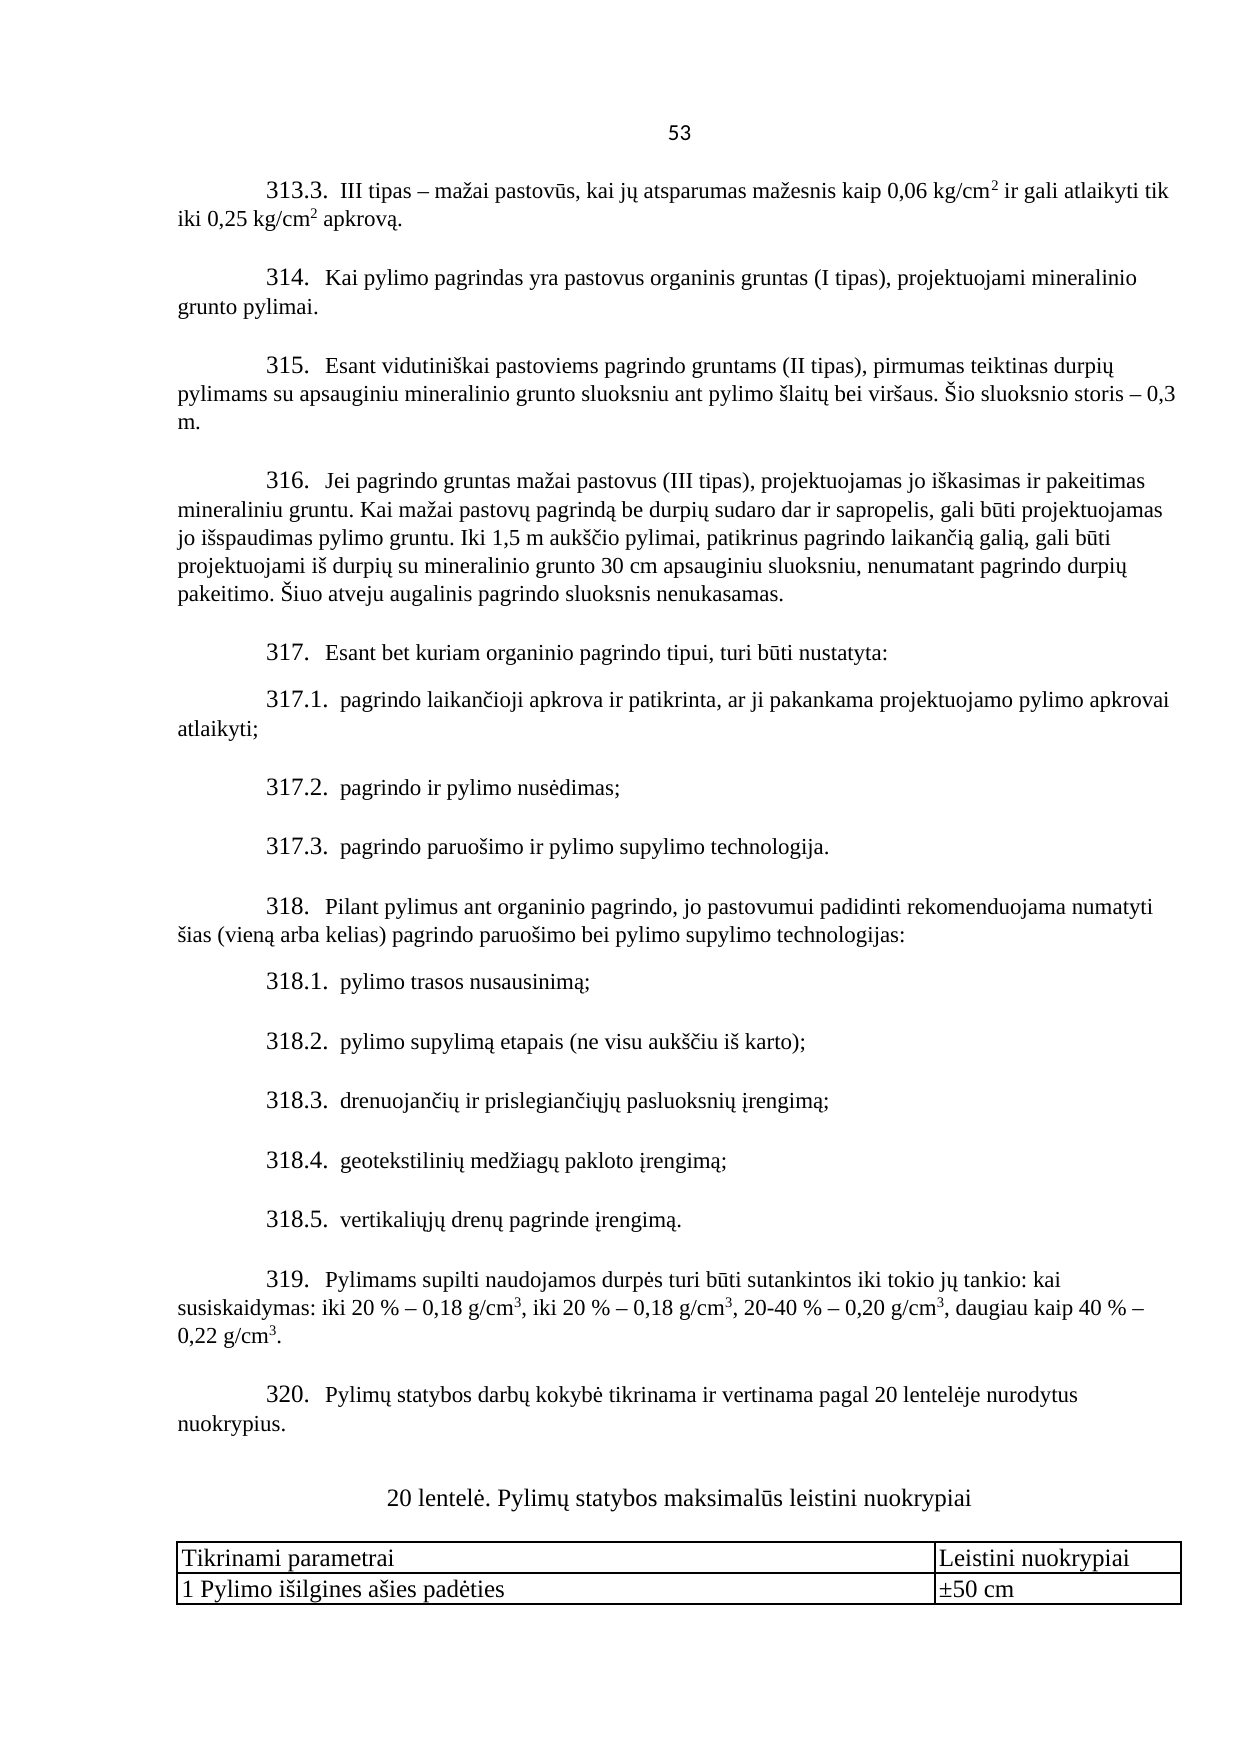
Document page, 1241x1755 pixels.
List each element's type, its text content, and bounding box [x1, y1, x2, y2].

text 317.1. pagrindo laikančioji apkrova ir patikrinta, ar ji pakankama projektuojamo pylimo apkrovai atlaikyti; [177, 684, 1181, 741]
text 319. Pylimams supilti naudojamos durpės turi būti sutankintos iki tokio jų tankio: kai susiskaidymas: iki 20 % – 0,18 g/cm3, iki 20 % – 0,18 g/cm3, 20-40 % – 0,20 g/cm3, daugiau kaip 40 % – 0,22 g/cm3. [177, 1264, 1181, 1349]
text 318.3. drenuojančių ir prislegiančiųjų pasluoksnių įrengimą; [177, 1085, 1181, 1114]
text 20 lentelė. Pylimų statybos maksimalūs leistini nuokrypiai [177, 1483, 1181, 1512]
table_cell 1 Pylimo išilgines ašies padėties [178, 1574, 934, 1602]
text 317.3. pagrindo paruošimo ir pylimo supylimo technologija. [177, 831, 1181, 860]
text 318.5. vertikaliųjų drenų pagrinde įrengimą. [177, 1204, 1181, 1233]
table_header Tikrinami parametrai [178, 1543, 934, 1572]
text 316. Jei pagrindo gruntas mažai pastovus (III tipas), projektuojamas jo iškasimas ir pakeitimas mineraliniu gruntu. Kai mažai pastovų pagrindą be durpių sudaro dar ir sapropelis, gali būti projektuojamas jo išspaudimas pylimo gruntu. Iki 1,5 m aukščio pylimai, patikrinus pagrindo laikančią galią, gali būti projektuojami iš durpių su mineralinio grunto 30 cm apsauginiu sluoksniu, nenumatant pagrindo durpių pakeitimo. Šiuo atveju augalinis pagrindo sluoksnis nenukasamas. [177, 465, 1181, 606]
text 320. Pylimų statybos darbų kokybė tikrinama ir vertinama pagal 20 lentelėje nurodytus nuokrypius. [177, 1379, 1181, 1436]
text 313.3. III tipas – mažai pastovūs, kai jų atsparumas mažesnis kaip 0,06 kg/cm2 ir gali atlaikyti tik iki 0,25 kg/cm2 apkrovą. [177, 175, 1181, 232]
text 317.2. pagrindo ir pylimo nusėdimas; [177, 772, 1181, 801]
text 318.2. pylimo supylimą etapais (ne visu aukščiu iš karto); [177, 1026, 1181, 1054]
table_cell ±50 cm [936, 1574, 1180, 1602]
table_header Leistini nuokrypiai [936, 1543, 1180, 1572]
text 318. Pilant pylimus ant organinio pagrindo, jo pastovumui padidinti rekomenduojama numatyti šias (vieną arba kelias) pagrindo paruošimo bei pylimo supylimo technologijas: [177, 891, 1181, 948]
text 314. Kai pylimo pagrindas yra pastovus organinis gruntas (I tipas), projektuojami mineralinio grunto pylimai. [177, 262, 1181, 319]
text 315. Esant vidutiniškai pastoviems pagrindo gruntams (II tipas), pirmumas teiktinas durpių pylimams su apsauginiu mineralinio grunto sluoksniu ant pylimo šlaitų bei viršaus. Šio sluoksnio storis – 0,3 m. [177, 350, 1181, 435]
text 318.1. pylimo trasos nusausinimą; [177, 966, 1181, 995]
text 317. Esant bet kuriam organinio pagrindo tipui, turi būti nustatyta: [177, 637, 1181, 666]
text 318.4. geotekstilinių medžiagų pakloto įrengimą; [177, 1145, 1181, 1173]
